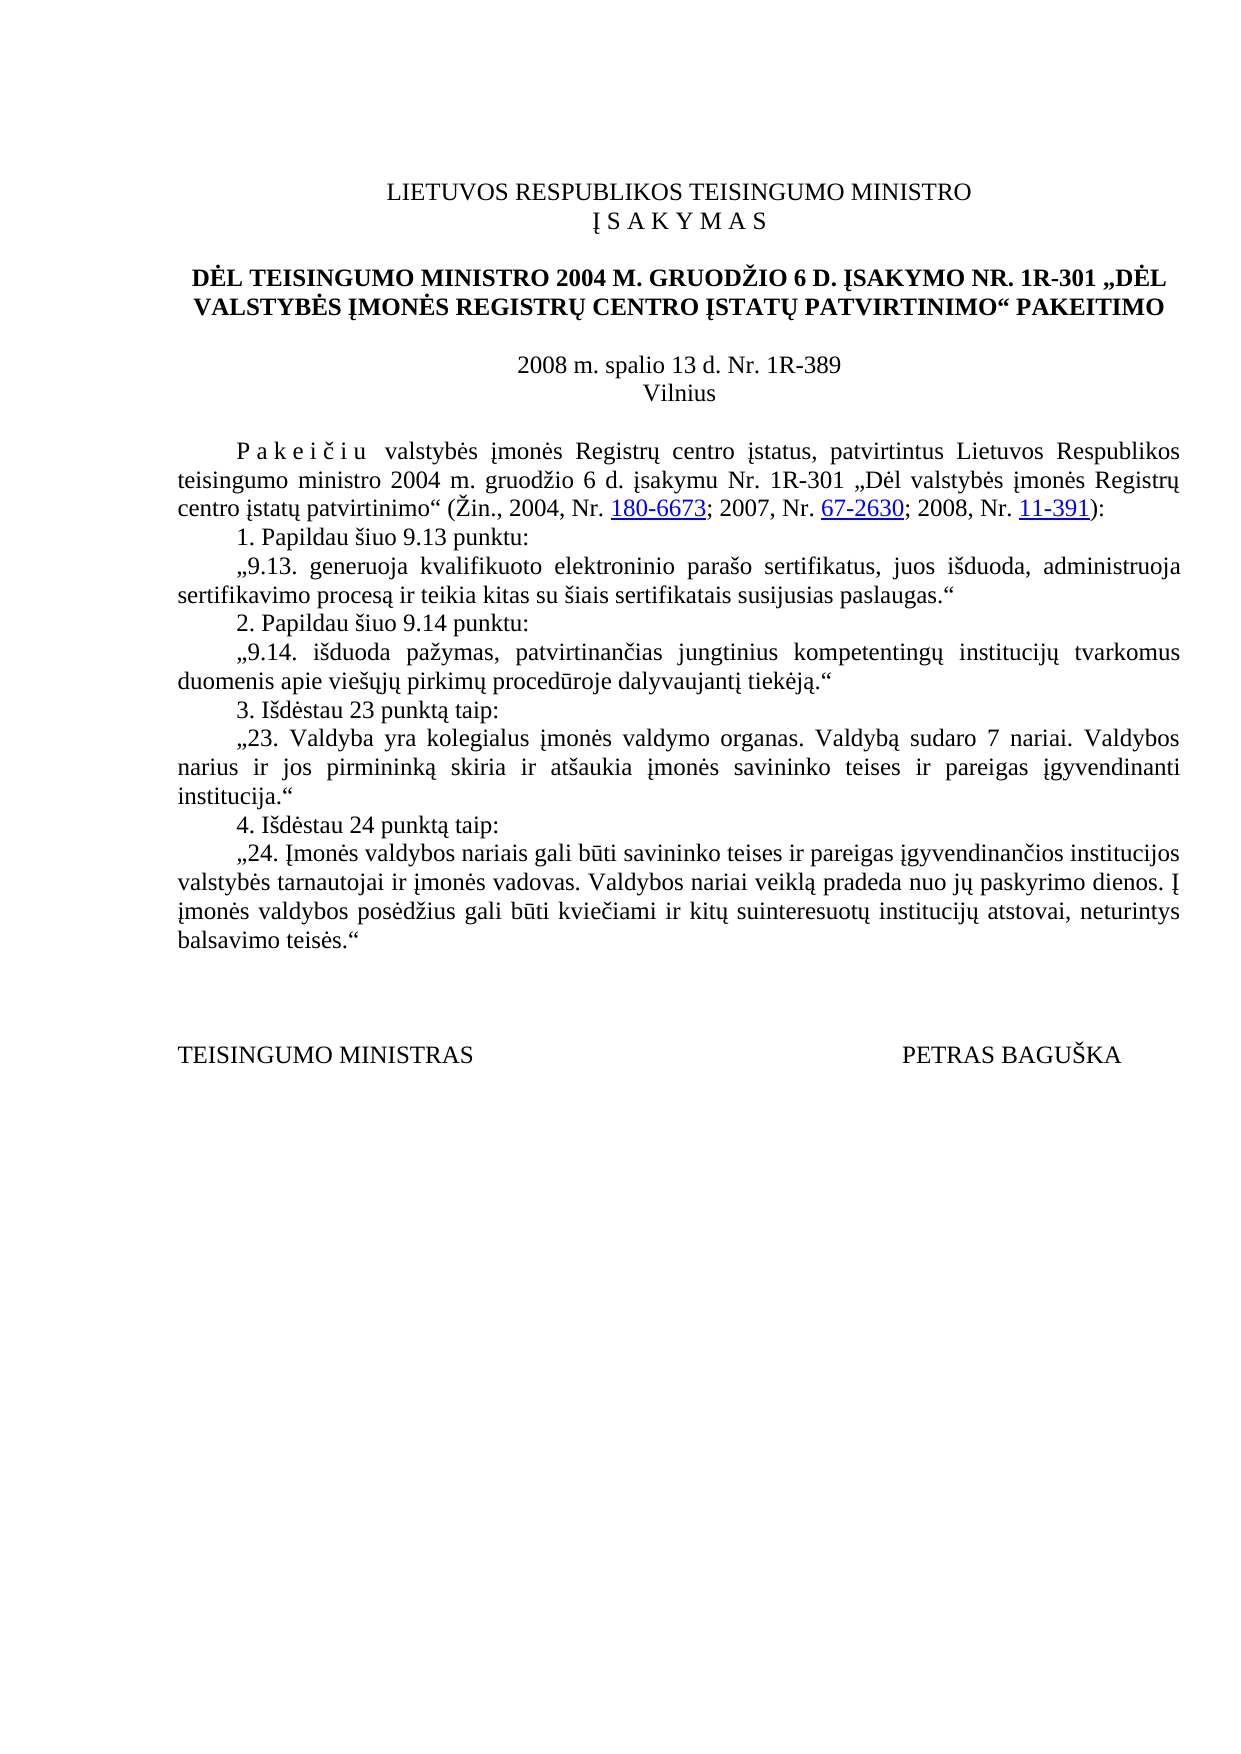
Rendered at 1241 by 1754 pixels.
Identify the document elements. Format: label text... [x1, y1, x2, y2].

text 2008 m. spalio 13 d. Nr. 1R-389 [177, 350, 1181, 378]
text ĮSAKYMAS [177, 206, 1181, 235]
text 1. Papildau šiuo 9.13 punktu: [177, 522, 1181, 551]
text 3. Išdėstau 23 punktą taip: [177, 695, 1181, 723]
text 4. Išdėstau 24 punktą taip: [177, 810, 1181, 838]
text Pakeičiu valstybės įmonės Registrų centro įstatus, patvirtintus Lietuvos Respublikos teisingumo ministro 2004 m. gruodžio 6 d. įsakymu Nr. 1R-301 „Dėl valstybės įmonės Registrų centro įstatų patvirtinimo“ (Žin., 2004, Nr. 180-6673; 2007, Nr. 67-2630; 2008, Nr. 11-391): [177, 436, 1181, 522]
text LIETUVOS RESPUBLIKOS TEISINGUMO MINISTRO [177, 177, 1181, 206]
text Vilnius [177, 378, 1181, 407]
text „9.13. generuoja kvalifikuoto elektroninio parašo sertifikatus, juos išduoda, administruoja sertifikavimo procesą ir teikia kitas su šiais sertifikatais susijusias paslaugas.“ [177, 551, 1181, 608]
text TEISINGUMO MINISTRAS PETRAS BAGUŠKA [177, 1040, 1181, 1068]
text „9.14. išduoda pažymas, patvirtinančias jungtinius kompetentingų institucijų tvarkomus duomenis apie viešųjų pirkimų procedūroje dalyvaujantį tiekėją.“ [177, 637, 1181, 695]
text 2. Papildau šiuo 9.14 punktu: [177, 608, 1181, 637]
text „23. Valdyba yra kolegialus įmonės valdymo organas. Valdybą sudaro 7 nariai. Valdybos narius ir jos pirmininką skiria ir atšaukia įmonės savininko teises ir pareigas įgyvendinanti institucija.“ [177, 723, 1181, 810]
text „24. Įmonės valdybos nariais gali būti savininko teises ir pareigas įgyvendinančios institucijos valstybės tarnautojai ir įmonės vadovas. Valdybos nariai veiklą pradeda nuo jų paskyrimo dienos. Į įmonės valdybos posėdžius gali būti kviečiami ir kitų suinteresuotų institucijų atstovai, neturintys balsavimo teisės.“ [177, 838, 1181, 953]
text DĖL TEISINGUMO MINISTRO 2004 M. GRUODŽIO 6 D. ĮSAKYMO NR. 1R-301 „DĖL VALSTYBĖS ĮMONĖS REGISTRŲ CENTRO ĮSTATŲ PATVIRTINIMO“ PAKEITIMO [177, 263, 1181, 321]
